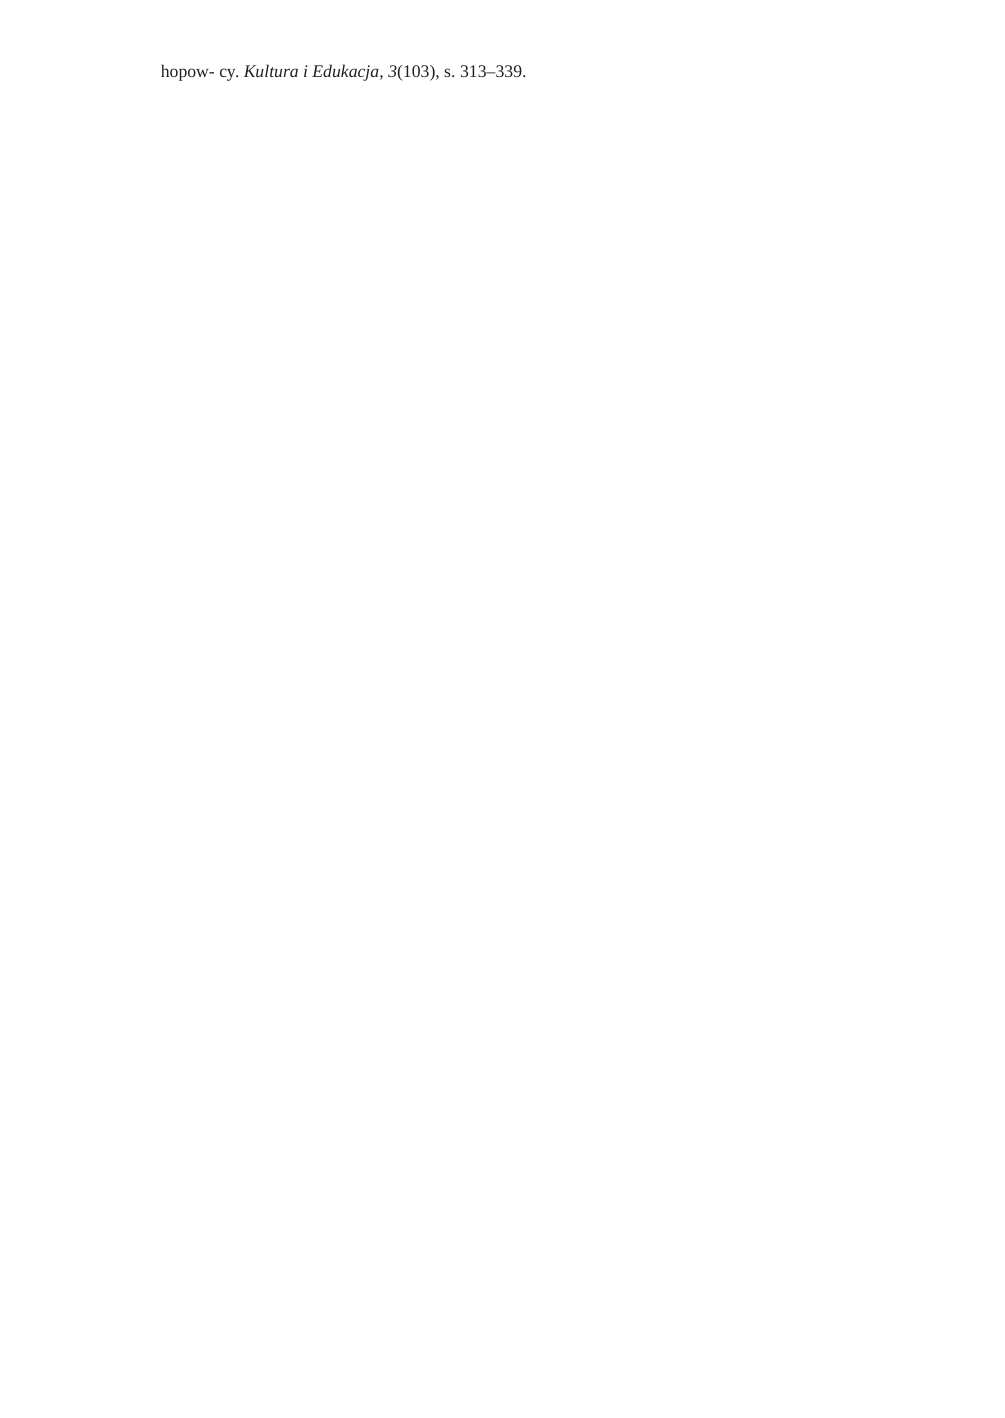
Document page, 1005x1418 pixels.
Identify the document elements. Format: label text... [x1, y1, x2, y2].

text hopow- cy. Kultura i Edukacja, 3(103), s. 313–339. [118, 60, 877, 81]
